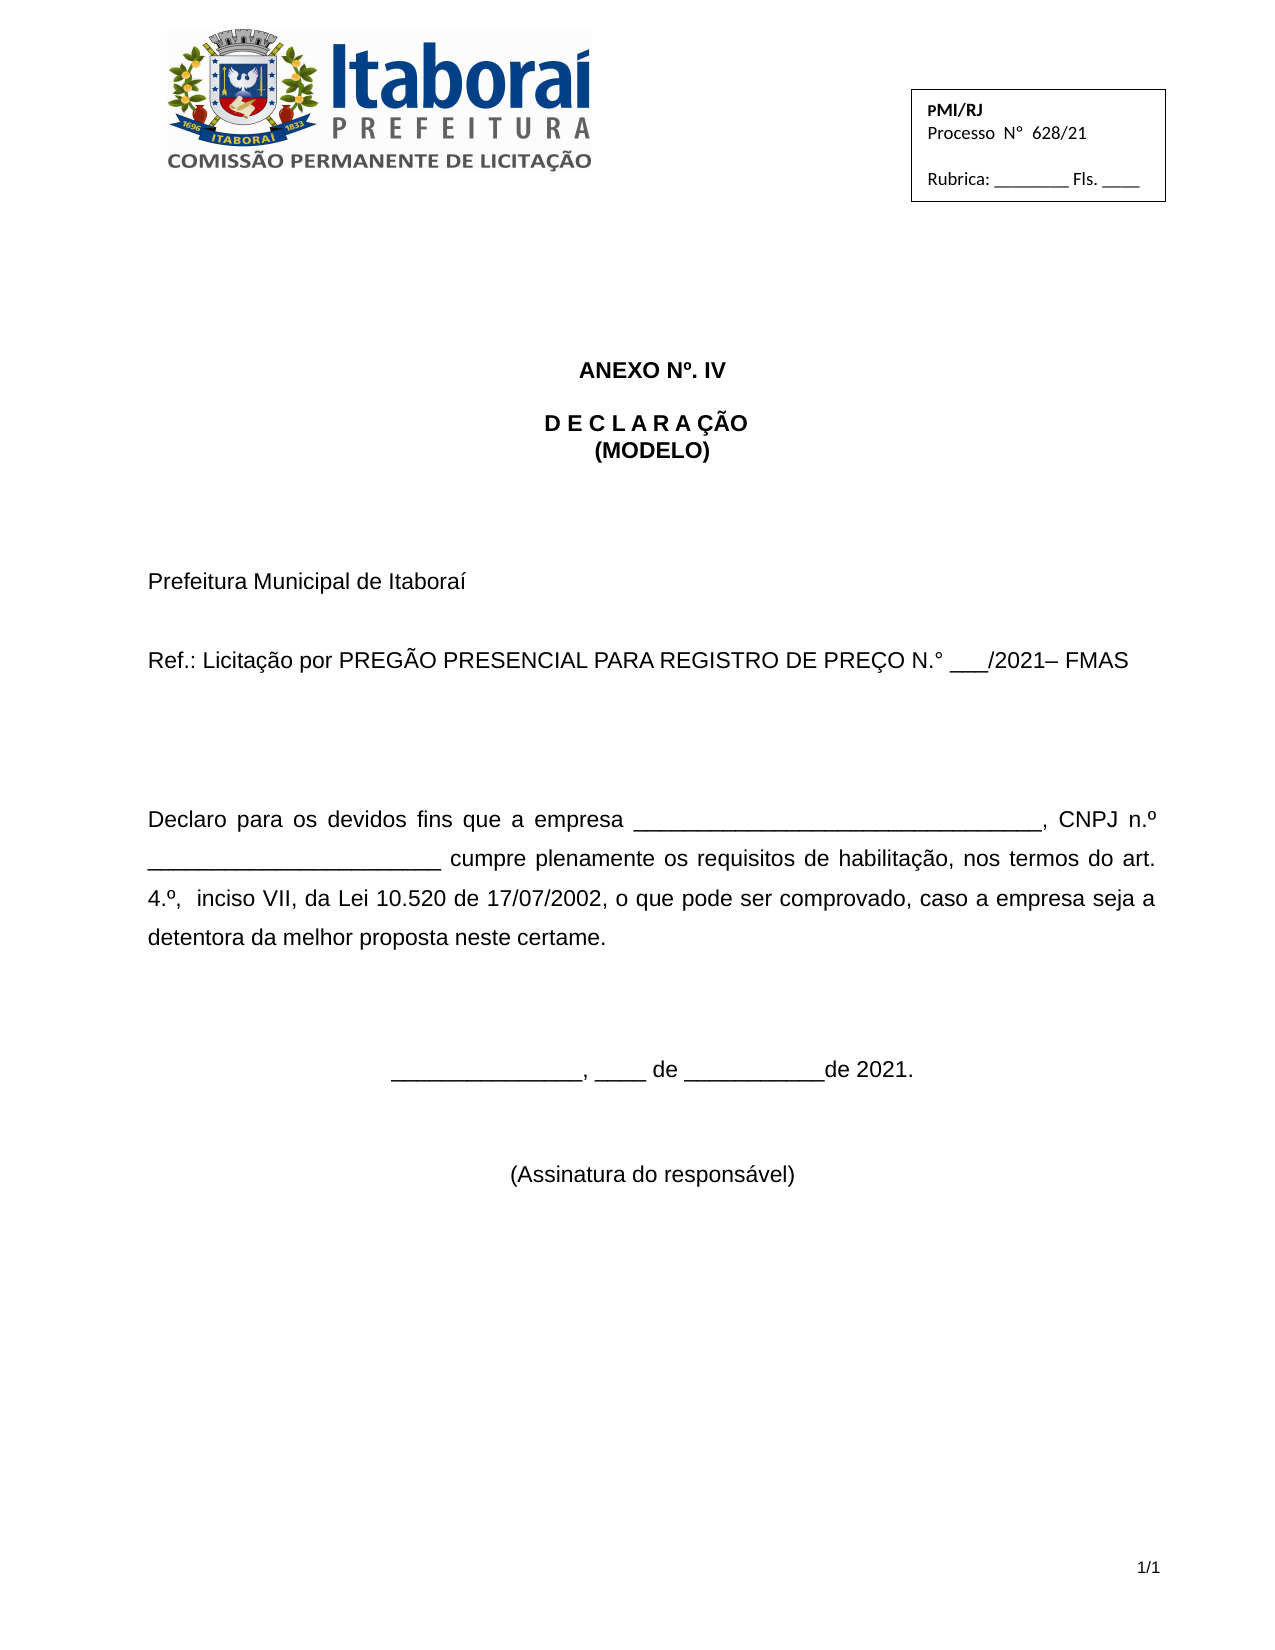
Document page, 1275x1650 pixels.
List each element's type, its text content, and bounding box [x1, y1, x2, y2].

text D E C L A R A ÇÃO [148, 410, 1157, 437]
text (MODELO) [148, 437, 1157, 463]
text Declaro para os devidos fins que a empresa ________________________________, CNPJ n.º _______________________ cumpre plenamente os requisitos de habilitação, nos termos do art. 4.º, inciso VII, da Lei 10.520 de 17/07/2002, o que pode ser comprovado, caso a empresa seja a detentora da melhor proposta neste certame. [148, 806, 1157, 950]
text (Assinatura do responsável) [148, 1161, 1157, 1187]
text Ref.: Licitação por PREGÃO PRESENCIAL PARA REGISTRO DE PREÇO N.° ___/2021– FMAS [148, 647, 1157, 674]
text _______________, ____ de ___________de 2021. [148, 1056, 1157, 1082]
text ANEXO Nº. IV [148, 357, 1157, 384]
text Prefeitura Municipal de Itaboraí [148, 568, 1157, 595]
